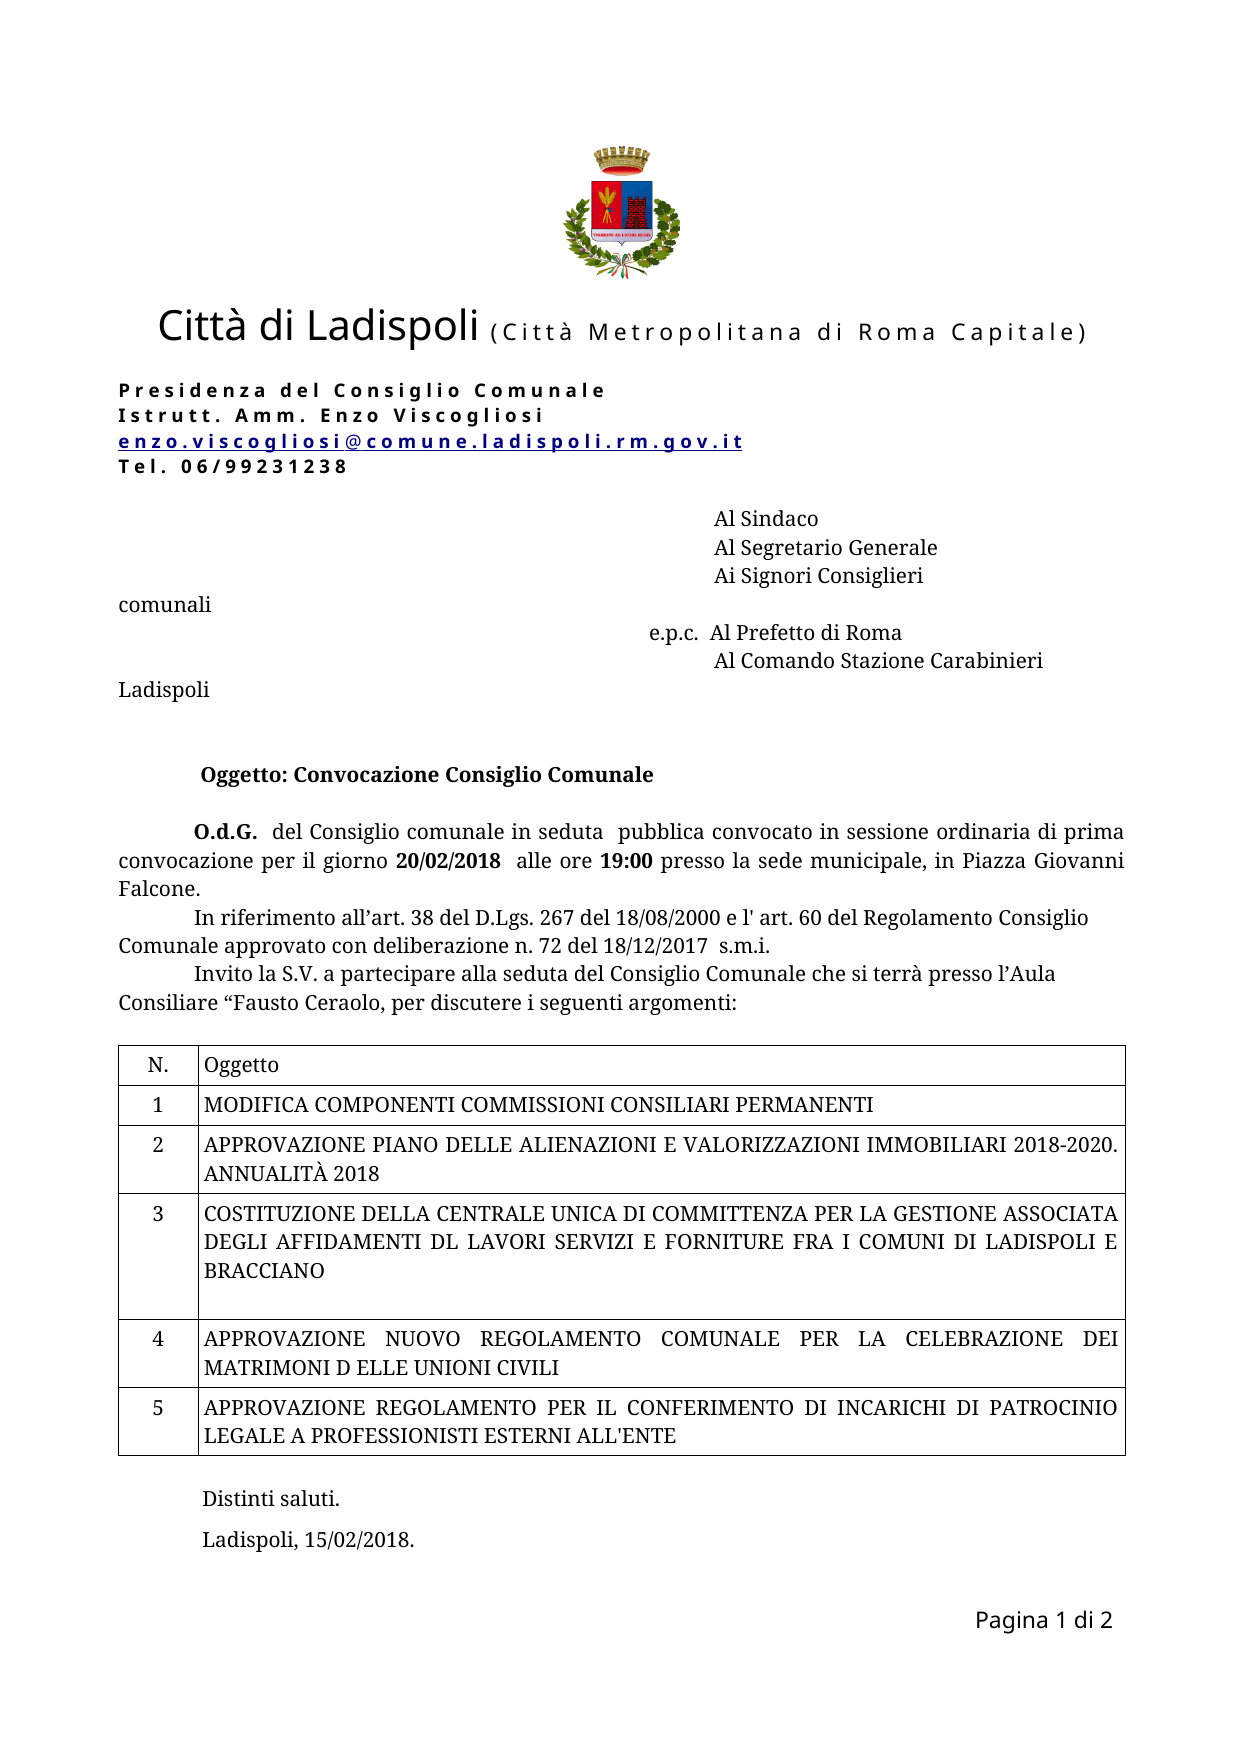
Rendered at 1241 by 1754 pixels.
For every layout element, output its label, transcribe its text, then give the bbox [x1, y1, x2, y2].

text O.d.G. del Consiglio comunale in seduta pubblica convocato in sessione ordinaria di prima convocazione per il giorno 20/02/2018 alle ore 19:00 presso la sede municipale, in Piazza Giovanni Falcone. [118, 817, 1125, 903]
picture [562, 146, 681, 279]
table_cell COSTITUZIONE DELLA CENTRALE UNICA DI COMMITTENZA PER LA GESTIONE ASSOCIATA DEGLI AFFIDAMENTI DL LAVORI SERVIZI E FORNITURE FRA I COMUNI DI LADISPOLI E BRACCIANO [199, 1194, 1125, 1318]
table_header N. [119, 1046, 198, 1085]
text Ladispoli, 15/02/2018. [118, 1525, 1125, 1553]
subtitle Città di Ladispoli (Città Metropolitana di Roma Capitale) [118, 296, 1125, 353]
text Invito la S.V. a partecipare alla seduta del Consiglio Comunale che si terrà presso l’Aula Consiliare “Fausto Ceraolo, per discutere i seguenti argomenti: [118, 959, 1125, 1016]
text Al Comando Stazione Carabinieri Ladispoli [118, 647, 1099, 703]
text Distinti saluti. [118, 1484, 1125, 1512]
table_cell 3 [119, 1194, 198, 1318]
table_cell 5 [119, 1388, 198, 1455]
text Tel. 06/99231238 [118, 453, 1125, 479]
text Oggetto: Convocazione Consiglio Comunale [118, 760, 1125, 789]
table_cell APPROVAZIONE NUOVO REGOLAMENTO COMUNALE PER LA CELEBRAZIONE DEI MATRIMONI D ELLE UNIONI CIVILI [199, 1320, 1125, 1387]
text Istrutt. Amm. Enzo Viscogliosi [118, 402, 1125, 428]
table_cell 2 [119, 1126, 198, 1193]
table_cell 1 [119, 1086, 198, 1125]
text Al Segretario Generale [118, 533, 1125, 561]
text Presidenza del Consiglio Comunale [118, 377, 1125, 402]
text e.p.c. Al Prefetto di Roma [118, 618, 994, 647]
table_cell 4 [119, 1320, 198, 1387]
text Al Sindaco [118, 504, 1125, 533]
text In riferimento all’art. 38 del D.Lgs. 267 del 18/08/2000 e l' art. 60 del Regolamento Consiglio Comunale approvato con deliberazione n. 72 del 18/12/2017 s.m.i. [118, 903, 1125, 959]
table_cell MODIFICA COMPONENTI COMMISSIONI CONSILIARI PERMANENTI [199, 1086, 1125, 1125]
table_header Oggetto [199, 1046, 1125, 1085]
table_cell APPROVAZIONE REGOLAMENTO PER IL CONFERIMENTO DI INCARICHI DI PATROCINIO LEGALE A PROFESSIONISTI ESTERNI ALL'ENTE [199, 1388, 1125, 1455]
text enzo.viscogliosi@comune.ladispoli.rm.gov.it [118, 428, 1125, 453]
table_cell APPROVAZIONE PIANO DELLE ALIENAZIONI E VALORIZZAZIONI IMMOBILIARI 2018-2020. ANNUALITÀ 2018 [199, 1126, 1125, 1193]
text Ai Signori Consiglieri comunali [118, 561, 994, 618]
